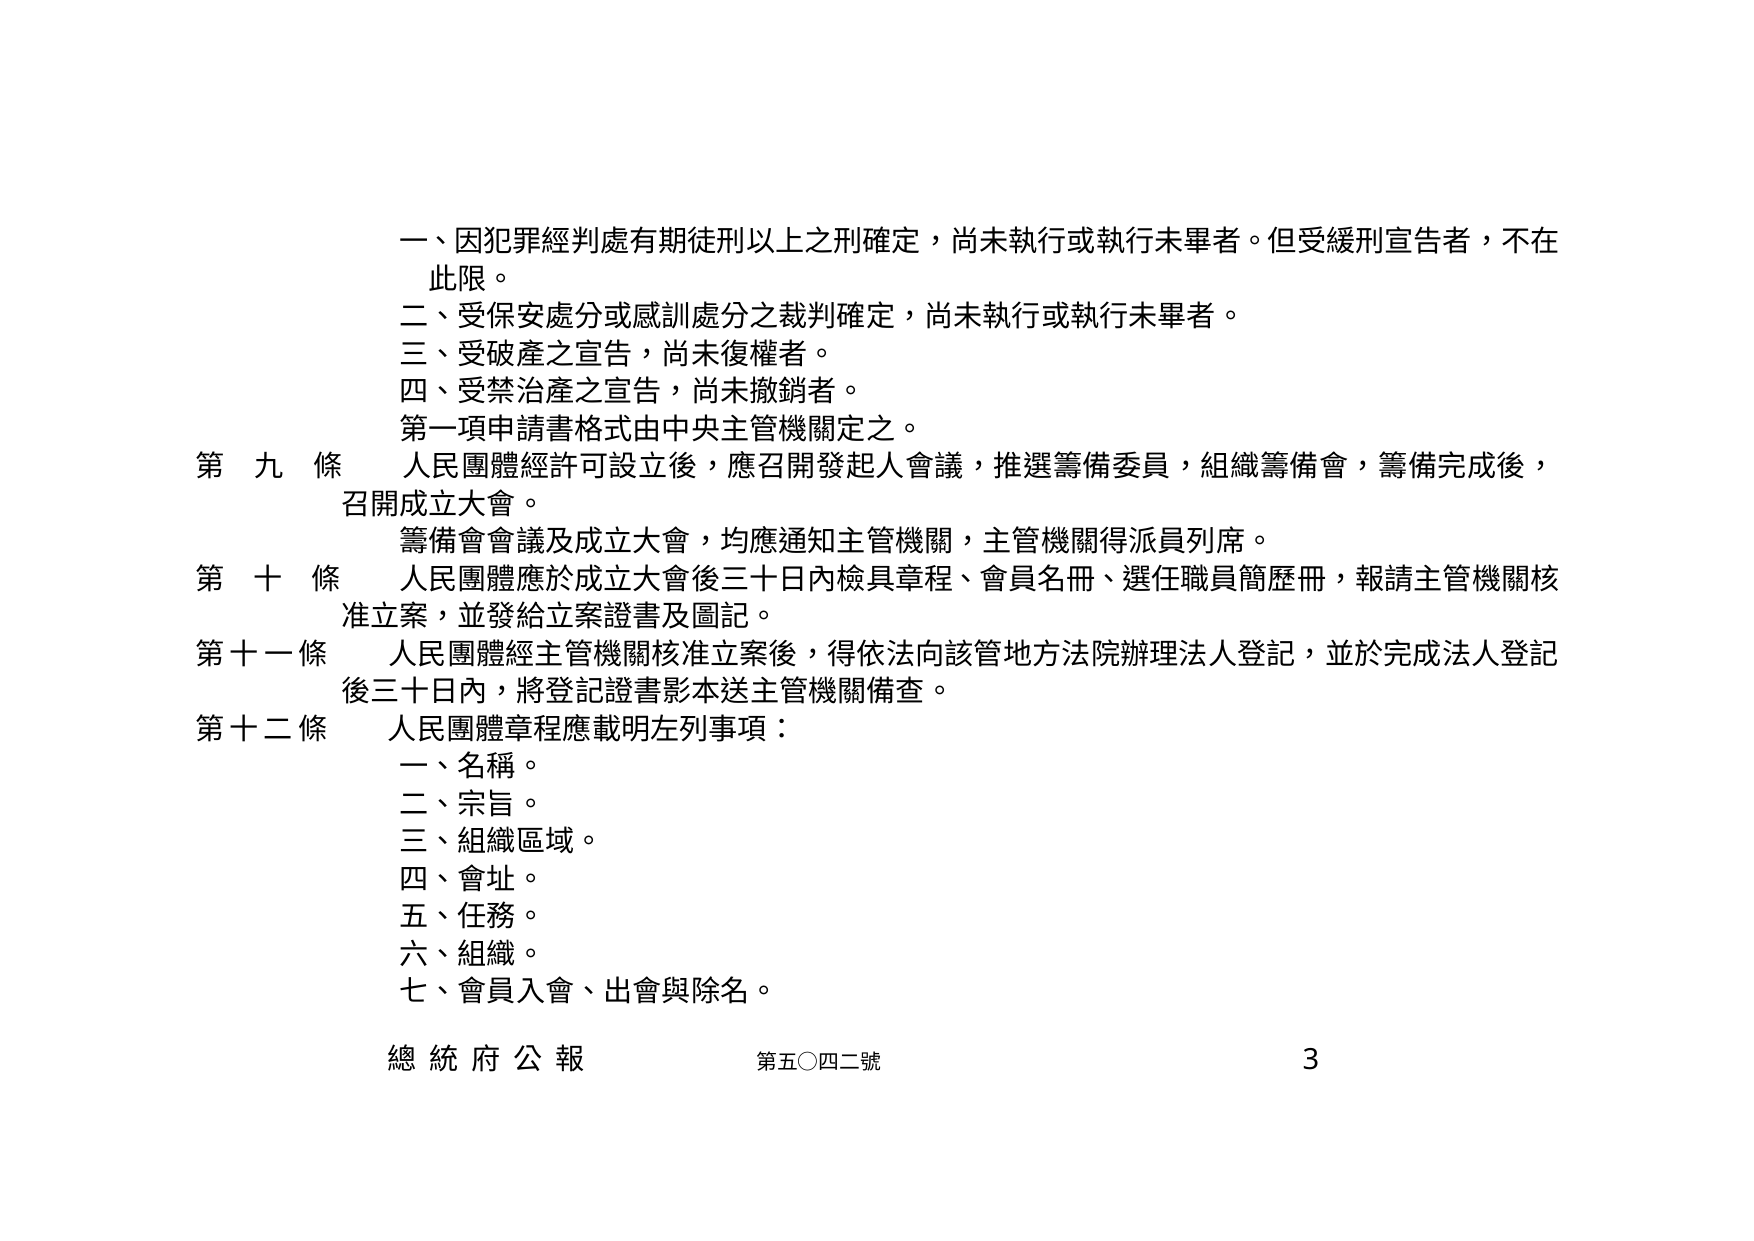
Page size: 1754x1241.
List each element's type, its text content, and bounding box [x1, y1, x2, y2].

text 二、受保安處分或感訓處分之裁判確定，尚未執行或執行未畢者。 [399, 297, 1559, 334]
text 四、受禁治產之宣告，尚未撤銷者。 [399, 372, 1559, 409]
text 三、受破產之宣告，尚未復權者。 [399, 334, 1559, 372]
text 第 十 條 人民團體應於成立大會後三十日內檢具章程、會員名冊、選任職員簡歷冊，報請主管機關核准立案，並發給立案證書及圖記。 [195, 559, 1559, 634]
text 第十二條 人民團體章程應載明左列事項： [195, 709, 1559, 747]
text 六、組織。 [399, 934, 1559, 972]
text 四、會址。 [399, 859, 1559, 897]
text 籌備會會議及成立大會，均應通知主管機關，主管機關得派員列席。 [341, 522, 1559, 559]
text 一、因犯罪經判處有期徒刑以上之刑確定，尚未執行或執行未畢者。但受緩刑宣告者，不在此限。 [399, 222, 1559, 297]
text 一、名稱。 [399, 747, 1559, 784]
text 二、宗旨。 [399, 784, 1559, 822]
text 三、組織區域。 [399, 822, 1559, 859]
text 七、會員入會、出會與除名。 [399, 972, 1559, 1009]
text 第 九 條 人民團體經許可設立後，應召開發起人會議，推選籌備委員，組織籌備會，籌備完成後，召開成立大會。 [195, 447, 1559, 522]
text 第一項申請書格式由中央主管機關定之。 [341, 409, 1559, 447]
text 五、任務。 [399, 897, 1559, 934]
text 第十一條 人民團體經主管機關核准立案後，得依法向該管地方法院辦理法人登記，並於完成法人登記後三十日內，將登記證書影本送主管機關備查。 [195, 634, 1559, 709]
